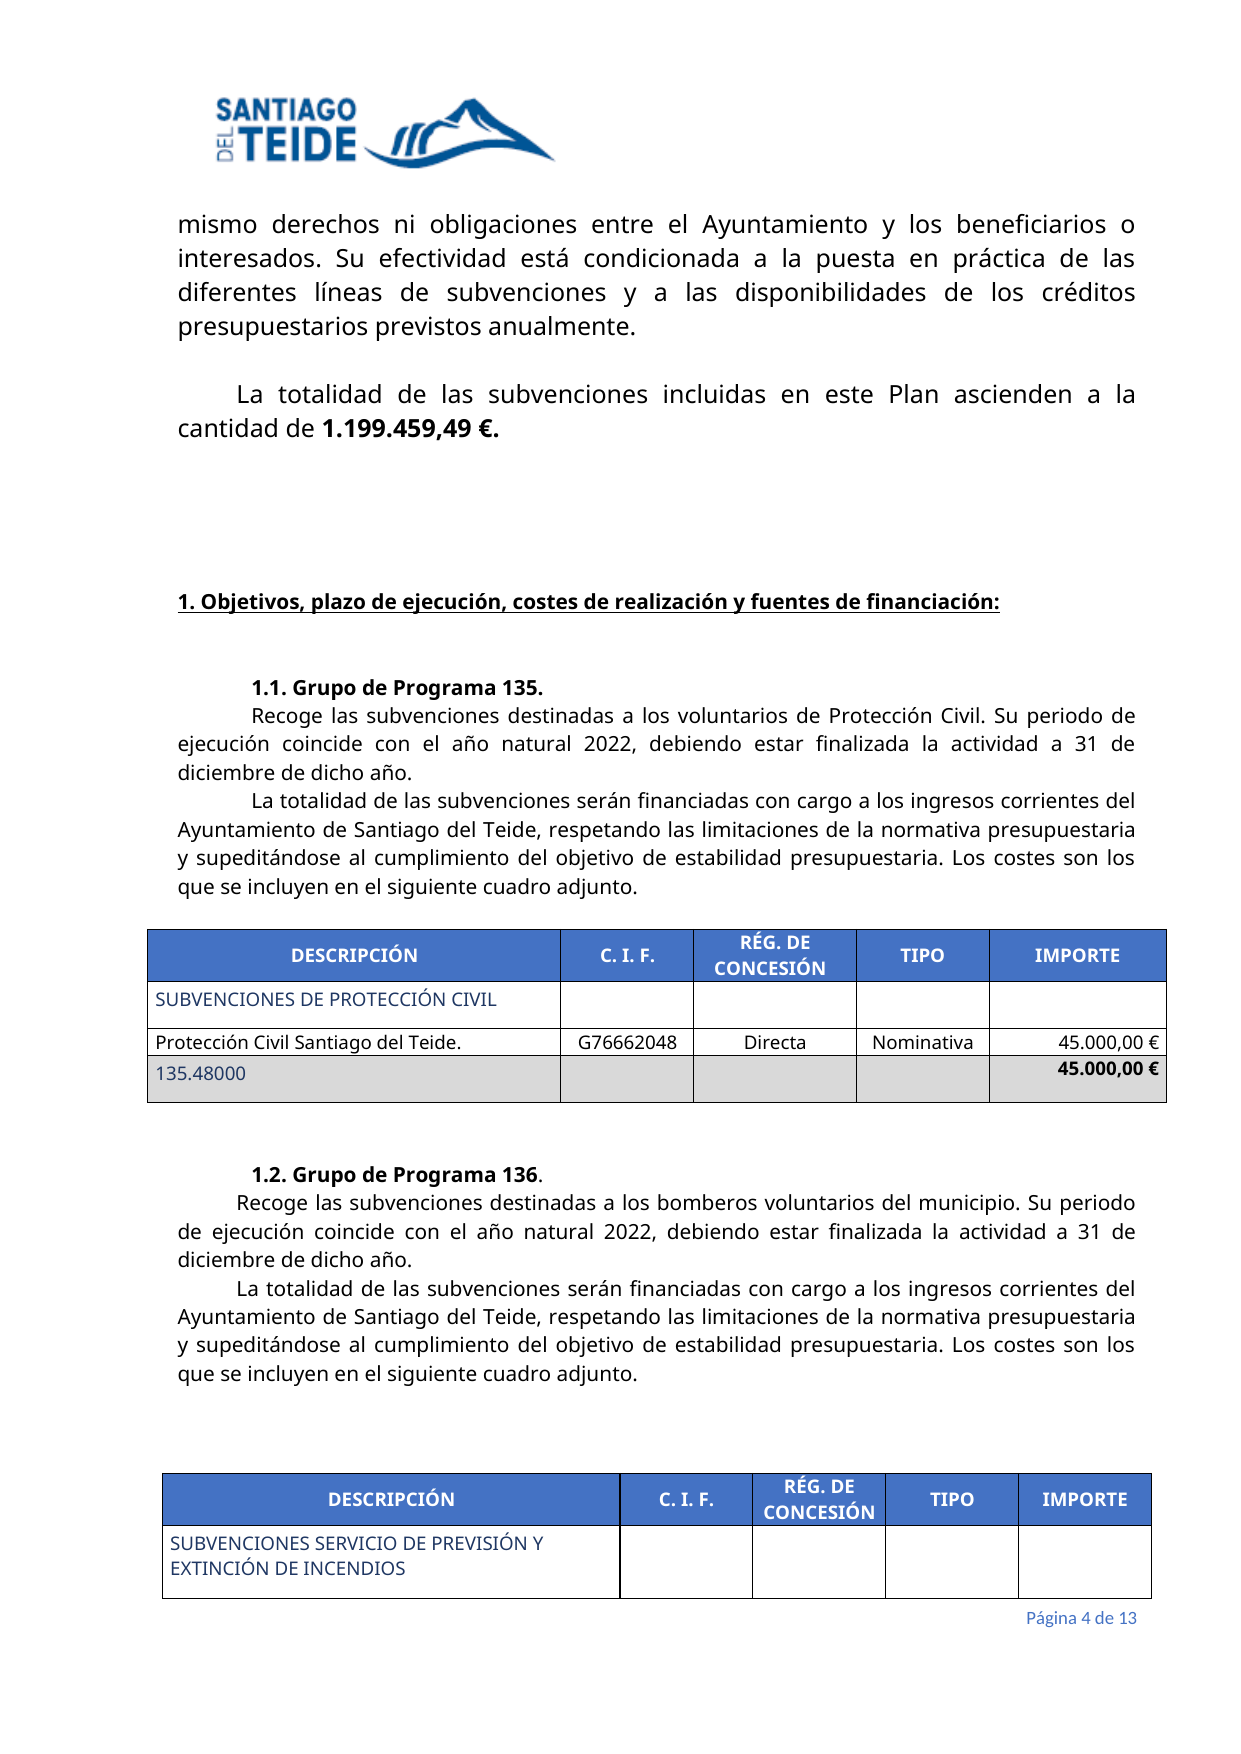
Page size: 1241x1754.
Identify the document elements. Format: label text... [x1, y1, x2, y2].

table_cell Nominativa [857, 1029, 989, 1055]
table_cell 135.48000 [148, 1056, 560, 1102]
table_cell [990, 982, 1166, 1028]
table_cell [561, 1056, 693, 1102]
text Recoge las subvenciones destinadas a los bomberos voluntarios del municipio. Su periodo de ejecución coincide con el año natural 2022, debiendo estar finalizada la actividad a 31 de diciembre de dicho año. [177, 1188, 1137, 1274]
text Recoge las subvenciones destinadas a los voluntarios de Protección Civil. Su periodo de ejecución coincide con el año natural 2022, debiendo estar finalizada la actividad a 31 de diciembre de dicho año. [177, 701, 1137, 786]
table_header C. I. F. [621, 1474, 752, 1525]
table_cell [561, 982, 693, 1028]
text mismo derechos ni obligaciones entre el Ayuntamiento y los beneficiarios o interesados. Su efectividad está condicionada a la puesta en práctica de las diferentes líneas de subvenciones y a las disponibilidades de los créditos presupuestarios previstos anualmente. [177, 207, 1137, 343]
table_cell Directa [694, 1029, 856, 1055]
table_header IMPORTE [990, 930, 1166, 981]
table_header DESCRIPCIÓN [148, 930, 560, 981]
table_cell SUBVENCIONES DE PROTECCIÓN CIVIL [148, 982, 560, 1028]
text La totalidad de las subvenciones serán financiadas con cargo a los ingresos corrientes del Ayuntamiento de Santiago del Teide, respetando las limitaciones de la normativa presupuestaria y supeditándose al cumplimiento del objetivo de estabilidad presupuestaria. Los costes son los que se incluyen en el siguiente cuadro adjunto. [177, 1274, 1137, 1387]
table_header C. I. F. [561, 930, 693, 981]
text La totalidad de las subvenciones serán financiadas con cargo a los ingresos corrientes del Ayuntamiento de Santiago del Teide, respetando las limitaciones de la normativa presupuestaria y supeditándose al cumplimiento del objetivo de estabilidad presupuestaria. Los costes son los que se incluyen en el siguiente cuadro adjunto. [177, 786, 1137, 900]
table_header tipo [857, 930, 989, 981]
table_header DESCRIPCIÓN [163, 1474, 619, 1525]
text 1.2. Grupo de Programa 136. [177, 1160, 1137, 1188]
table_cell 45.000,00 € [990, 1056, 1166, 1102]
table_cell 45.000,00 € [990, 1029, 1166, 1055]
table_cell SUBVENCIONES SERVICIO DE PREVISIÓN Y EXTINCIÓN DE INCENDIOS [163, 1526, 619, 1598]
text La totalidad de las subvenciones incluidas en este Plan ascienden a la cantidad de 1.199.459,49 €. [177, 377, 1137, 445]
table_header tipo [886, 1474, 1018, 1525]
table_header RÉG. DE concesión [694, 930, 856, 981]
table_cell [753, 1526, 885, 1598]
text 1.1. Grupo de Programa 135. [177, 673, 1137, 701]
table_cell [857, 982, 989, 1028]
table_cell [886, 1526, 1018, 1598]
table_cell Protección Civil Santiago del Teide. [148, 1029, 560, 1055]
table_cell [621, 1526, 752, 1598]
table_cell [857, 1056, 989, 1102]
table_header RÉG. DE concesión [753, 1474, 885, 1525]
table_cell [694, 1056, 856, 1102]
table_cell [1019, 1526, 1151, 1598]
text 1. Objetivos, plazo de ejecución, costes de realización y fuentes de financiación: [177, 587, 1137, 616]
table_cell G76662048 [561, 1029, 693, 1055]
table_header IMPORTE [1019, 1474, 1151, 1525]
table_cell [694, 982, 856, 1028]
